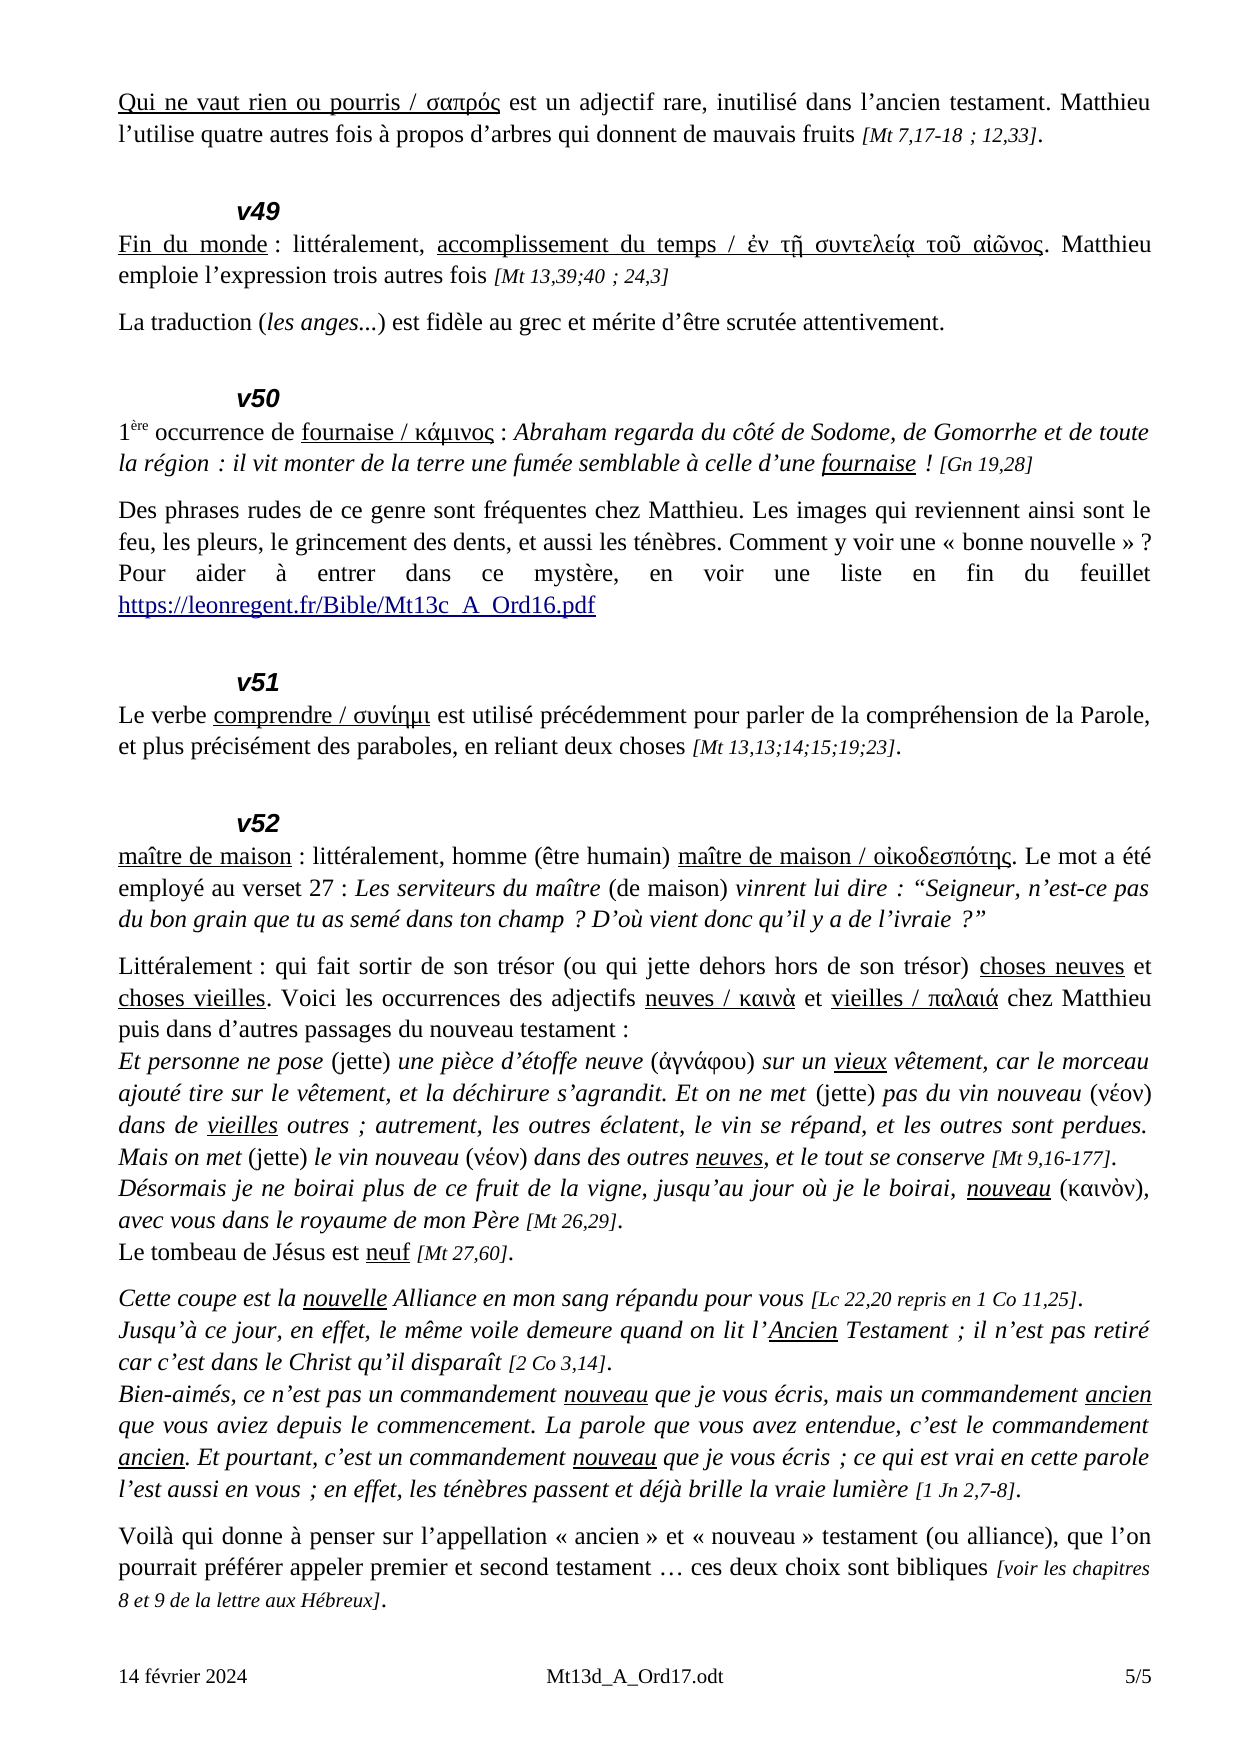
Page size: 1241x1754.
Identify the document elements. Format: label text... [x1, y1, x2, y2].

text Le verbe comprendre / συνίημι est utilisé précédemment pour parler de la compréhension de la Parole, et plus précisément des paraboles, en reliant deux choses [Mt 13,13;14;15;19;23]. [118, 701, 1152, 760]
text Désormais je ne boirai plus de ce fruit de la vigne, jusqu’au jour où je le boirai, nouveau (καινὸν), avec vous dans le royaume de mon Père [Mt 26,29]. [118, 1174, 1152, 1234]
subtitle v51 [236, 667, 1152, 696]
text 1ère occurrence de fournaise / κάμινος : Abraham regarda du côté de Sodome, de Gomorrhe et de toute la région : il vit monter de la terre une fumée semblable à celle d’une fournaise ! [Gn 19,28] [118, 418, 1152, 477]
subtitle v52 [236, 809, 1152, 838]
text Et personne ne pose (jette) une pièce d’étoffe neuve (ἀγνάφου) sur un vieux vêtement, car le morceau ajouté tire sur le vêtement, et la déchirure s’agrandit. Et on ne met (jette) pas du vin nouveau (νέον) dans de vieilles outres ; autrement, les outres éclatent, le vin se répand, et les outres sont perdues. Mais on met (jette) le vin nouveau (νέον) dans des outres neuves, et le tout se conserve [Mt 9,16-177]. [118, 1047, 1152, 1170]
text Jusqu’à ce jour, en effet, le même voile demeure quand on lit l’Ancien Testament ; il n’est pas retiré car c’est dans le Christ qu’il disparaît [2 Co 3,14]. [118, 1316, 1152, 1376]
text Des phrases rudes de ce genre sont fréquentes chez Matthieu. Les images qui reviennent ainsi sont le feu, les pleurs, le grincement des dents, et aussi les ténèbres. Comment y voir une « bonne nouvelle » ? Pour aider à entrer dans ce mystère, en voir une liste en fin du feuillet https://leonregent.fr/Bible/Mt13c_A_Ord16.pdf [118, 496, 1152, 619]
text maître de maison : littéralement, homme (être humain) maître de maison / οἰκοδεσπότης. Le mot a été employé au verset 27 : Les serviteurs du maître (de maison) vinrent lui dire : “Seigneur, n’est-ce pas du bon grain que tu as semé dans ton champ ? D’où vient donc qu’il y a de l’ivraie ?” [118, 842, 1152, 933]
text Littéralement : qui fait sortir de son trésor (ou qui jette dehors hors de son trésor) choses neuves et choses vieilles. Voici les occurrences des adjectifs neuves / καινὰ et vieilles / παλαιά chez Matthieu puis dans d’autres passages du nouveau testament : [118, 952, 1152, 1043]
subtitle v50 [236, 384, 1152, 413]
subtitle v49 [236, 197, 1152, 226]
text Voilà qui donne à penser sur l’appellation « ancien » et « nouveau » testament (ou alliance), que l’on pourrait préférer appeler premier et second testament … ces deux choix sont bibliques [voir les chapitres 8 et 9 de la lettre aux Hébreux]. [118, 1522, 1152, 1613]
text Qui ne vaut rien ou pourris / σαπρός est un adjectif rare, inutilisé dans l’ancien testament. Matthieu l’utilise quatre autres fois à propos d’arbres qui donnent de mauvais fruits [Mt 7,17-18 ; 12,33]. [118, 88, 1152, 148]
text Cette coupe est la nouvelle Alliance en mon sang répandu pour vous [Lc 22,20 repris en 1 Co 11,25]. [118, 1284, 1152, 1312]
text La traduction (les anges...) est fidèle au grec et mérite d’être scrutée attentivement. [118, 308, 1152, 336]
text Le tombeau de Jésus est neuf [Mt 27,60]. [118, 1238, 1152, 1266]
text Bien-aimés, ce n’est pas un commandement nouveau que je vous écris, mais un commandement ancien que vous aviez depuis le commencement. La parole que vous avez entendue, c’est le commandement ancien. Et pourtant, c’est un commandement nouveau que je vous écris ; ce qui est vrai en cette parole l’est aussi en vous ; en effet, les ténèbres passent et déjà brille la vraie lumière [1 Jn 2,7-8]. [118, 1380, 1152, 1503]
text Fin du monde : littéralement, accomplissement du temps / ἐν τῇ συντελείᾳ τοῦ αἰῶνος. Matthieu emploie l’expression trois autres fois [Mt 13,39;40 ; 24,3] [118, 230, 1152, 289]
